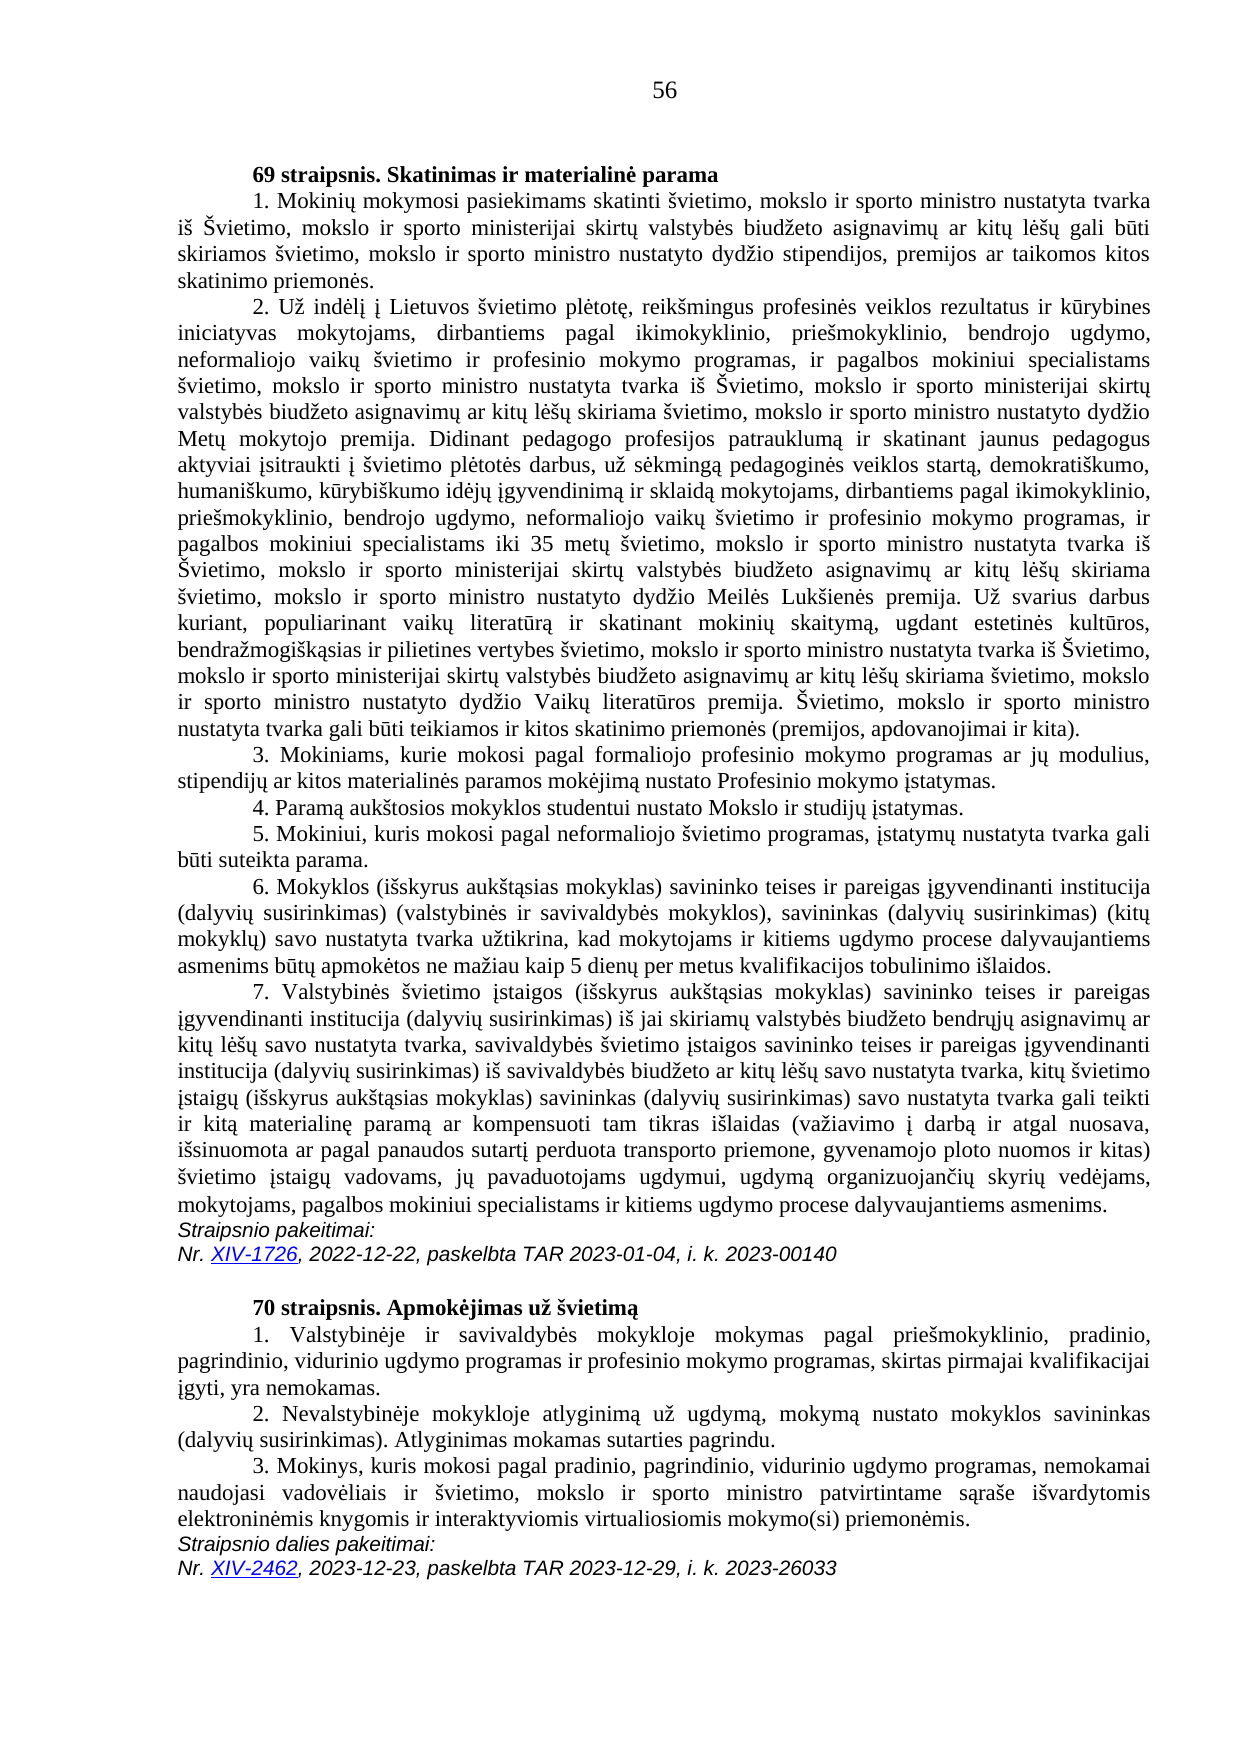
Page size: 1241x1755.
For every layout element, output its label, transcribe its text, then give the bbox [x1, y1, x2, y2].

text Straipsnio dalies pakeitimai: [177, 1532, 1152, 1556]
text 1. Mokinių mokymosi pasiekimams skatinti švietimo, mokslo ir sporto ministro nustatyta tvarka iš Švietimo, mokslo ir sporto ministerijai skirtų valstybės biudžeto asignavimų ar kitų lėšų gali būti skiriamos švietimo, mokslo ir sporto ministro nustatyto dydžio stipendijos, premijos ar taikomos kitos skatinimo priemonės. [177, 188, 1152, 293]
text 69 straipsnis. Skatinimas ir materialinė parama [177, 161, 1152, 188]
text 70 straipsnis. Apmokėjimas už švietimą [177, 1294, 1152, 1321]
text 1. Valstybinėje ir savivaldybės mokykloje mokymas pagal priešmokyklinio, pradinio, pagrindinio, vidurinio ugdymo programas ir profesinio mokymo programas, skirtas pirmajai kvalifikacijai įgyti, yra nemokamas. [177, 1321, 1152, 1400]
text 5. Mokiniui, kuris mokosi pagal neformaliojo švietimo programas, įstatymų nustatyta tvarka gali būti suteikta parama. [177, 820, 1152, 873]
text 2. Nevalstybinėje mokykloje atlyginimą už ugdymą, mokymą nustato mokyklos savininkas (dalyvių susirinkimas). Atlyginimas mokamas sutarties pagrindu. [177, 1400, 1152, 1453]
text 3. Mokinys, kuris mokosi pagal pradinio, pagrindinio, vidurinio ugdymo programas, nemokamai naudojasi vadovėliais ir švietimo, mokslo ir sporto ministro patvirtintame sąraše išvardytomis elektroninėmis knygomis ir interaktyviomis virtualiosiomis mokymo(si) priemonėmis. [177, 1453, 1152, 1532]
text 4. Paramą aukštosios mokyklos studentui nustato Mokslo ir studijų įstatymas. [177, 794, 1152, 820]
text 3. Mokiniams, kurie mokosi pagal formaliojo profesinio mokymo programas ar jų modulius, stipendijų ar kitos materialinės paramos mokėjimą nustato Profesinio mokymo įstatymas. [177, 741, 1152, 794]
text Straipsnio pakeitimai: [177, 1218, 1152, 1242]
text 6. Mokyklos (išskyrus aukštąsias mokyklas) savininko teises ir pareigas įgyvendinanti institucija (dalyvių susirinkimas) (valstybinės ir savivaldybės mokyklos), savininkas (dalyvių susirinkimas) (kitų mokyklų) savo nustatyta tvarka užtikrina, kad mokytojams ir kitiems ugdymo procese dalyvaujantiems asmenims būtų apmokėtos ne mažiau kaip 5 dienų per metus kvalifikacijos tobulinimo išlaidos. [177, 873, 1152, 978]
text 2. Už indėlį į Lietuvos švietimo plėtotę, reikšmingus profesinės veiklos rezultatus ir kūrybines iniciatyvas mokytojams, dirbantiems pagal ikimokyklinio, priešmokyklinio, bendrojo ugdymo, neformaliojo vaikų švietimo ir profesinio mokymo programas, ir pagalbos mokiniui specialistams švietimo, mokslo ir sporto ministro nustatyta tvarka iš Švietimo, mokslo ir sporto ministerijai skirtų valstybės biudžeto asignavimų ar kitų lėšų skiriama švietimo, mokslo ir sporto ministro nustatyto dydžio Metų mokytojo premija. Didinant pedagogo profesijos patrauklumą ir skatinant jaunus pedagogus aktyviai įsitraukti į švietimo plėtotės darbus, už sėkmingą pedagoginės veiklos startą, demokratiškumo, humaniškumo, kūrybiškumo idėjų įgyvendinimą ir sklaidą mokytojams, dirbantiems pagal ikimokyklinio, priešmokyklinio, bendrojo ugdymo, neformaliojo vaikų švietimo ir profesinio mokymo programas, ir pagalbos mokiniui specialistams iki 35 metų švietimo, mokslo ir sporto ministro nustatyta tvarka iš Švietimo, mokslo ir sporto ministerijai skirtų valstybės biudžeto asignavimų ar kitų lėšų skiriama švietimo, mokslo ir sporto ministro nustatyto dydžio Meilės Lukšienės premija. Už svarius darbus kuriant, populiarinant vaikų literatūrą ir skatinant mokinių skaitymą, ugdant estetinės kultūros, bendražmogiškąsias ir pilietines vertybes švietimo, mokslo ir sporto ministro nustatyta tvarka iš Švietimo, mokslo ir sporto ministerijai skirtų valstybės biudžeto asignavimų ar kitų lėšų skiriama švietimo, mokslo ir sporto ministro nustatyto dydžio Vaikų literatūros premija. Švietimo, mokslo ir sporto ministro nustatyta tvarka gali būti teikiamos ir kitos skatinimo priemonės (premijos, apdovanojimai ir kita). [177, 293, 1152, 741]
text Nr. XIV-2462, 2023-12-23, paskelbta TAR 2023-12-29, i. k. 2023-26033 [177, 1556, 1152, 1579]
text 7. Valstybinės švietimo įstaigos (išskyrus aukštąsias mokyklas) savininko teises ir pareigas įgyvendinanti institucija (dalyvių susirinkimas) iš jai skiriamų valstybės biudžeto bendrųjų asignavimų ar kitų lėšų savo nustatyta tvarka, savivaldybės švietimo įstaigos savininko teises ir pareigas įgyvendinanti institucija (dalyvių susirinkimas) iš savivaldybės biudžeto ar kitų lėšų savo nustatyta tvarka, kitų švietimo įstaigų (išskyrus aukštąsias mokyklas) savininkas (dalyvių susirinkimas) savo nustatyta tvarka gali teikti ir kitą materialinę paramą ar kompensuoti tam tikras išlaidas (važiavimo į darbą ir atgal nuosava, išsinuomota ar pagal panaudos sutartį perduota transporto priemone, gyvenamojo ploto nuomos ir kitas) švietimo įstaigų vadovams, jų pavaduotojams ugdymui, ugdymą organizuojančių skyrių vedėjams, mokytojams, pagalbos mokiniui specialistams ir kitiems ugdymo procese dalyvaujantiems asmenims. [177, 978, 1152, 1218]
text Nr. XIV-1726, 2022-12-22, paskelbta TAR 2023-01-04, i. k. 2023-00140 [177, 1242, 1152, 1266]
